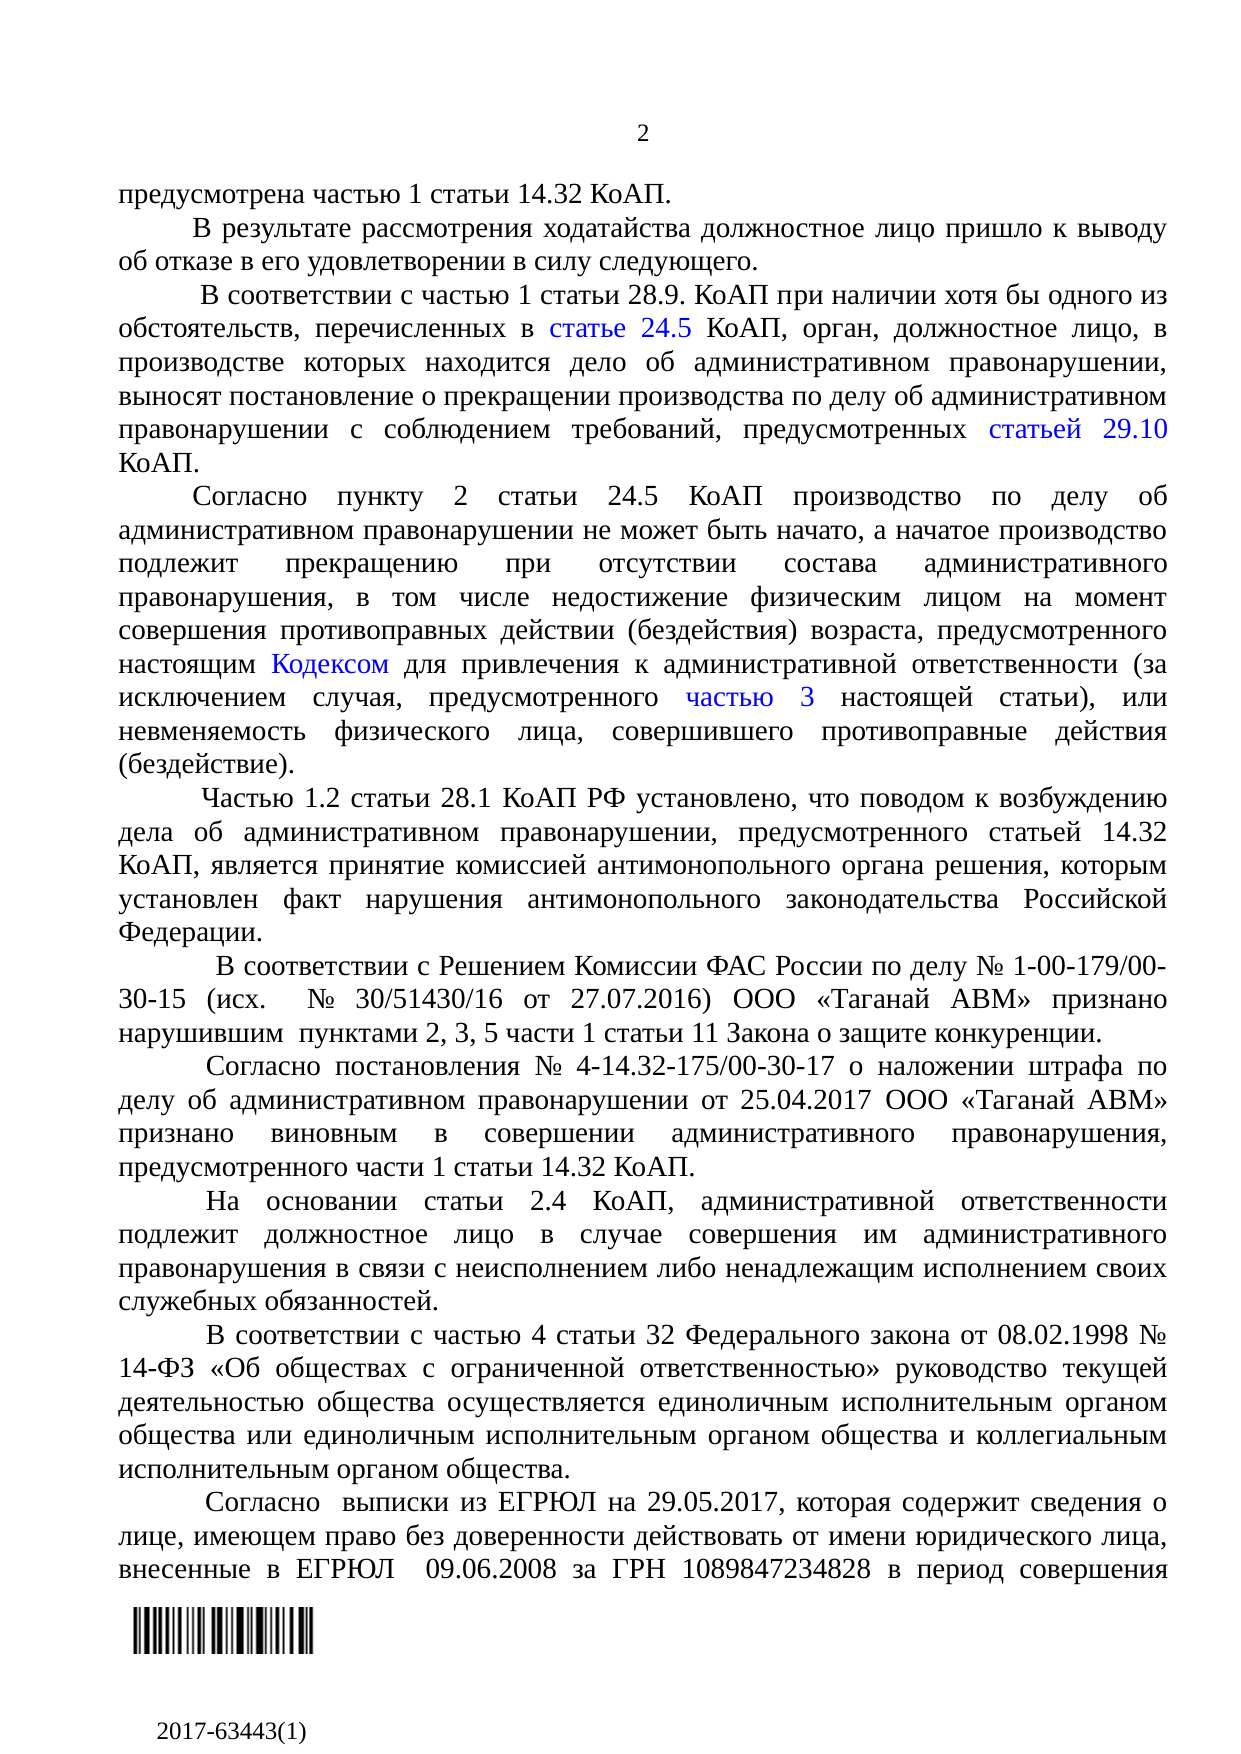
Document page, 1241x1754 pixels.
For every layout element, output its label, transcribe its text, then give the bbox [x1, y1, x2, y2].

text В результате рассмотрения ходатайства должностное лицо пришло к выводу об отказе в его удовлетворении в силу следующего. [118, 210, 1168, 277]
text Частью 1.2 статьи 28.1 КоАП РФ установлено, что поводом к возбуждению дела об административном правонарушении, предусмотренного статьей 14.32 КоАП, является принятие комиссией антимонопольного органа решения, которым установлен факт нарушения антимонопольного законодательства Российской Федерации. [118, 780, 1168, 948]
text предусмотрена частью 1 статьи 14.32 КоАП. [118, 176, 1168, 210]
text В соответствии с частью 1 статьи 28.9. КоАП при наличии хотя бы одного из обстоятельств, перечисленных в статье 24.5 КоАП, орган, должностное лицо, в производстве которых находится дело об административном правонарушении, выносят постановление о прекращении производства по делу об административном правонарушении с соблюдением требований, предусмотренных статьей 29.10 КоАП. [118, 277, 1168, 478]
text Согласно выписки из ЕГРЮЛ на 29.05.2017, которая содержит сведения о лице, имеющем право без доверенности действовать от имени юридического лица, внесенные в ЕГРЮЛ 09.06.2008 за ГРН 1089847234828 в период совершения [118, 1484, 1168, 1585]
text В соответствии с Решением Комиссии ФАС России по делу № 1-00-179/00-30-15 (исх. № 30/51430/16 от 27.07.2016) ООО «Таганай АВМ» признано нарушившим пунктами 2, 3, 5 части 1 статьи 11 Закона о защите конкуренции. [118, 948, 1168, 1048]
text Согласно постановления № 4-14.32-175/00-30-17 о наложении штрафа по делу об административном правонарушении от 25.04.2017 ООО «Таганай АВМ» признано виновным в совершении административного правонарушения, предусмотренного части 1 статьи 14.32 КоАП. [118, 1048, 1168, 1183]
picture [118, 1607, 331, 1654]
text Согласно пункту 2 статьи 24.5 КоАП производство по делу об административном правонарушении не может быть начато, а начатое производство подлежит прекращению при отсутствии состава административного правонарушения, в том числе недостижение физическим лицом на момент совершения противоправных действии (бездействия) возраста, предусмотренного настоящим Кодексом для привлечения к административной ответственности (за исключением случая, предусмотренного частью 3 настоящей статьи), или невменяемость физического лица, совершившего противоправные действия (бездействие). [118, 478, 1168, 780]
text В соответствии с частью 4 статьи 32 Федерального закона от 08.02.1998 № 14-ФЗ «Об обществах с ограниченной ответственностью» руководство текущей деятельностью общества осуществляется единоличным исполнительным органом общества или единоличным исполнительным органом общества и коллегиальным исполнительным органом общества. [118, 1317, 1168, 1484]
text На основании статьи 2.4 КоАП, административной ответственности подлежит должностное лицо в случае совершения им административного правонарушения в связи с неисполнением либо ненадлежащим исполнением своих служебных обязанностей. [118, 1183, 1168, 1317]
